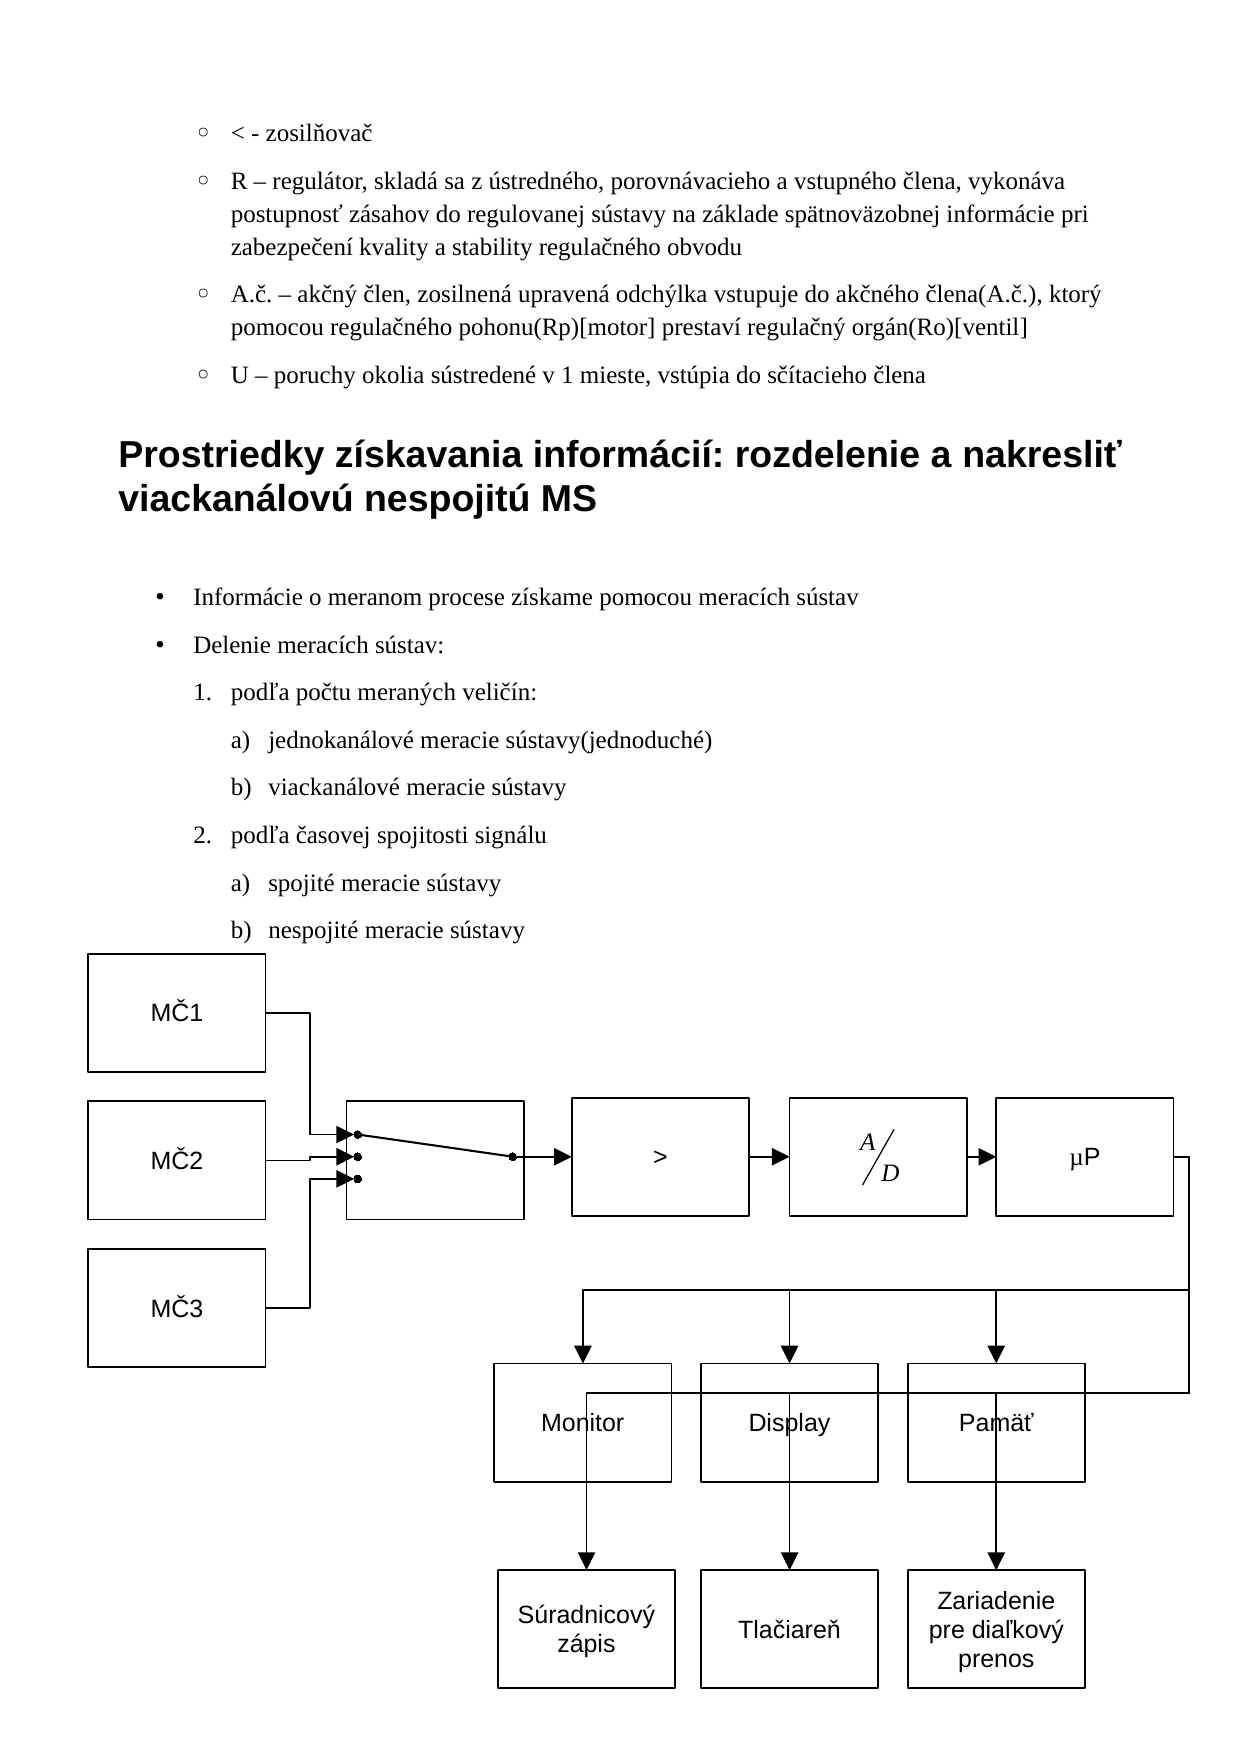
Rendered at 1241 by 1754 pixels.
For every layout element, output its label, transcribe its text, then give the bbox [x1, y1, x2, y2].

list podľa časovej spojitosti signálu [193, 820, 1122, 849]
list podľa počtu meraných veličín: [193, 677, 1122, 706]
list R – regulátor, skladá sa z ústredného, porovnávacieho a vstupného člena, vykonáva postupnosť zásahov do regulovanej sústavy na základe spätnoväzobnej informácie pri zabezpečení kvality a stability regulačného obvodu [193, 166, 1122, 261]
list U – poruchy okolia sústredené v 1 mieste, vstúpia do sčítacieho člena [193, 360, 1122, 389]
subtitle Prostriedky získavania informácií: rozdelenie a nakresliť viackanálovú nespojitú MS [118, 433, 1122, 519]
list Informácie o meranom procese získame pomocou meracích sústav [156, 582, 1122, 611]
list viackanálové meracie sústavy [231, 772, 1122, 801]
list jednokanálové meracie sústavy(jednoduché) [231, 725, 1122, 754]
list nespojité meracie sústavy [231, 915, 1122, 944]
list Delenie meracích sústav: [156, 630, 1122, 658]
list < - zosilňovač [193, 118, 1122, 147]
list spojité meracie sústavy [231, 868, 1122, 896]
list A.č. – akčný člen, zosilnená upravená odchýlka vstupuje do akčného člena(A.č.), ktorý pomocou regulačného pohonu(Rp)[motor] prestaví regulačný orgán(Ro)[ventil] [193, 279, 1122, 341]
